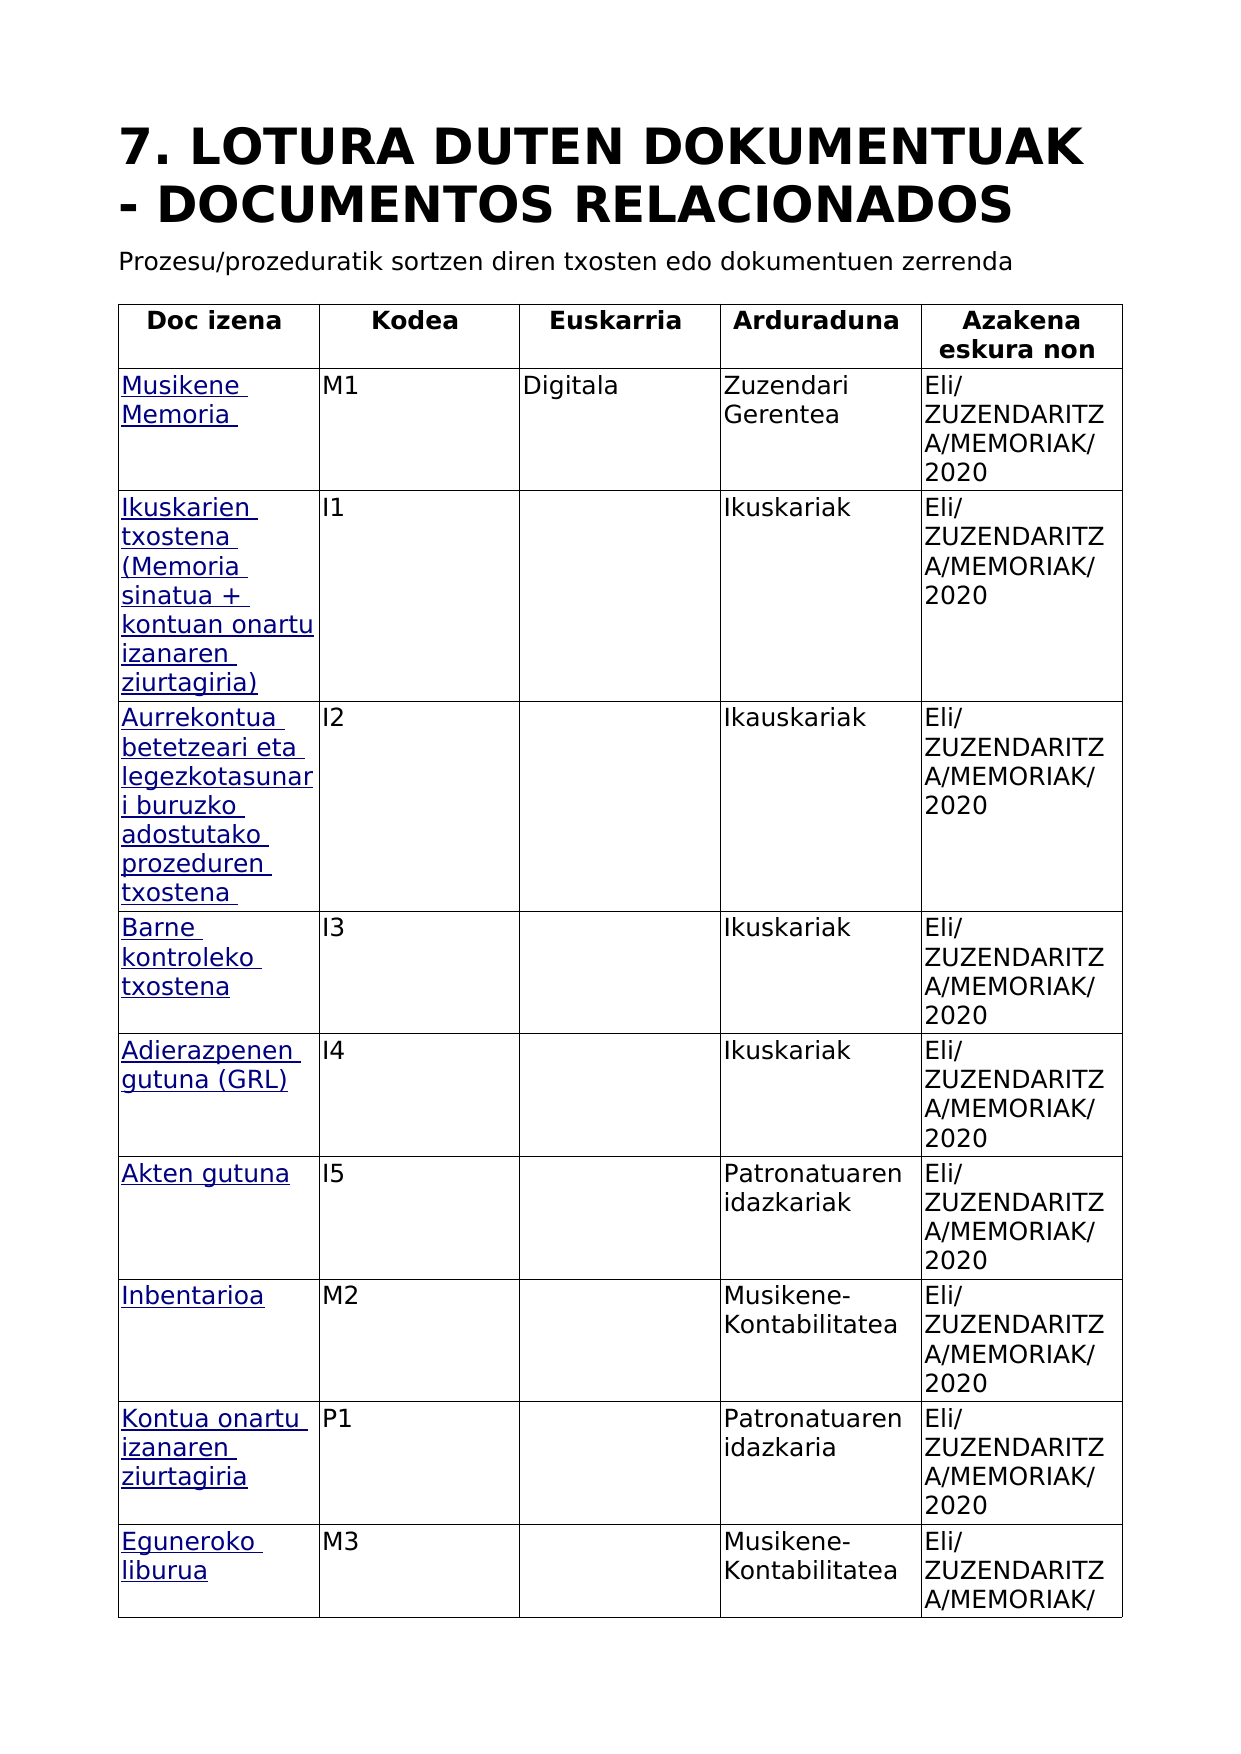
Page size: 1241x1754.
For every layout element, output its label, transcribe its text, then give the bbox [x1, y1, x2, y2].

table_header Azakena eskura non [922, 305, 1122, 368]
table_cell Eli/ZUZENDARITZA/MEMORIAK/2020 [922, 1402, 1122, 1524]
table_cell Eli/ZUZENDARITZA/MEMORIAK/2020 [922, 1034, 1122, 1156]
table_cell Eli/ZUZENDARITZA/MEMORIAK/2020 [922, 1280, 1122, 1401]
table_cell Akten gutuna [119, 1157, 319, 1278]
table_cell [520, 912, 720, 1033]
table_cell [520, 491, 720, 701]
table_cell Ikauskariak [721, 702, 921, 911]
table_header Arduraduna [721, 305, 921, 368]
table_cell I3 [320, 912, 519, 1033]
table_cell Eli/ZUZENDARITZA/MEMORIAK/2020 [922, 702, 1122, 911]
table_cell Eli/ZUZENDARITZA/MEMORIAK/2020 [922, 369, 1122, 490]
table_cell Digitala [520, 369, 720, 490]
table_cell Adierazpenen gutuna (GRL) [119, 1034, 319, 1156]
table_cell [520, 702, 720, 911]
table_header Euskarria [520, 305, 720, 368]
table_cell Eguneroko liburua [119, 1525, 319, 1617]
table_header Kodea [320, 305, 519, 368]
table_cell Eli/ZUZENDARITZA/MEMORIAK/2020 [922, 491, 1122, 701]
table_cell M2 [320, 1280, 519, 1401]
table_cell [520, 1525, 720, 1617]
table_cell Ikuskarien txostena (Memoria sinatua + kontuan onartu izanaren ziurtagiria) [119, 491, 319, 701]
table_cell Barne kontroleko txostena [119, 912, 319, 1033]
table_cell P1 [320, 1402, 519, 1524]
table_cell Patronatuaren idazkaria [721, 1402, 921, 1524]
table_cell I1 [320, 491, 519, 701]
table_cell Eli/ZUZENDARITZA/MEMORIAK/2020 [922, 912, 1122, 1033]
table_cell Musikene-Kontabilitatea [721, 1525, 921, 1617]
table_cell Musikene-Kontabilitatea [721, 1280, 921, 1401]
table_cell M1 [320, 369, 519, 490]
table_cell Eli/ZUZENDARITZA/MEMORIAK/ [922, 1525, 1122, 1617]
table_cell [520, 1034, 720, 1156]
table_cell I5 [320, 1157, 519, 1278]
table_cell Ikuskariak [721, 1034, 921, 1156]
subtitle 7. LOTURA DUTEN DOKUMENTUAK - DOCUMENTOS RELACIONADOS [118, 118, 1122, 234]
table_cell [520, 1402, 720, 1524]
table_cell Eli/ZUZENDARITZA/MEMORIAK/2020 [922, 1157, 1122, 1278]
table_cell Musikene Memoria [119, 369, 319, 490]
table_cell I4 [320, 1034, 519, 1156]
table_cell I2 [320, 702, 519, 911]
table_cell Ikuskariak [721, 912, 921, 1033]
table_cell [520, 1280, 720, 1401]
table_cell Aurrekontua betetzeari eta legezkotasunari buruzko adostutako prozeduren txostena [119, 702, 319, 911]
table_cell Kontua onartu izanaren ziurtagiria [119, 1402, 319, 1524]
table_cell Patronatuaren idazkariak [721, 1157, 921, 1278]
table_cell M3 [320, 1525, 519, 1617]
table_cell [520, 1157, 720, 1278]
table_cell Zuzendari Gerentea [721, 369, 921, 490]
table_header Doc izena [119, 305, 319, 368]
table_cell Ikuskariak [721, 491, 921, 701]
text Prozesu/prozeduratik sortzen diren txosten edo dokumentuen zerrenda [118, 247, 1122, 276]
table_cell Inbentarioa [119, 1280, 319, 1401]
